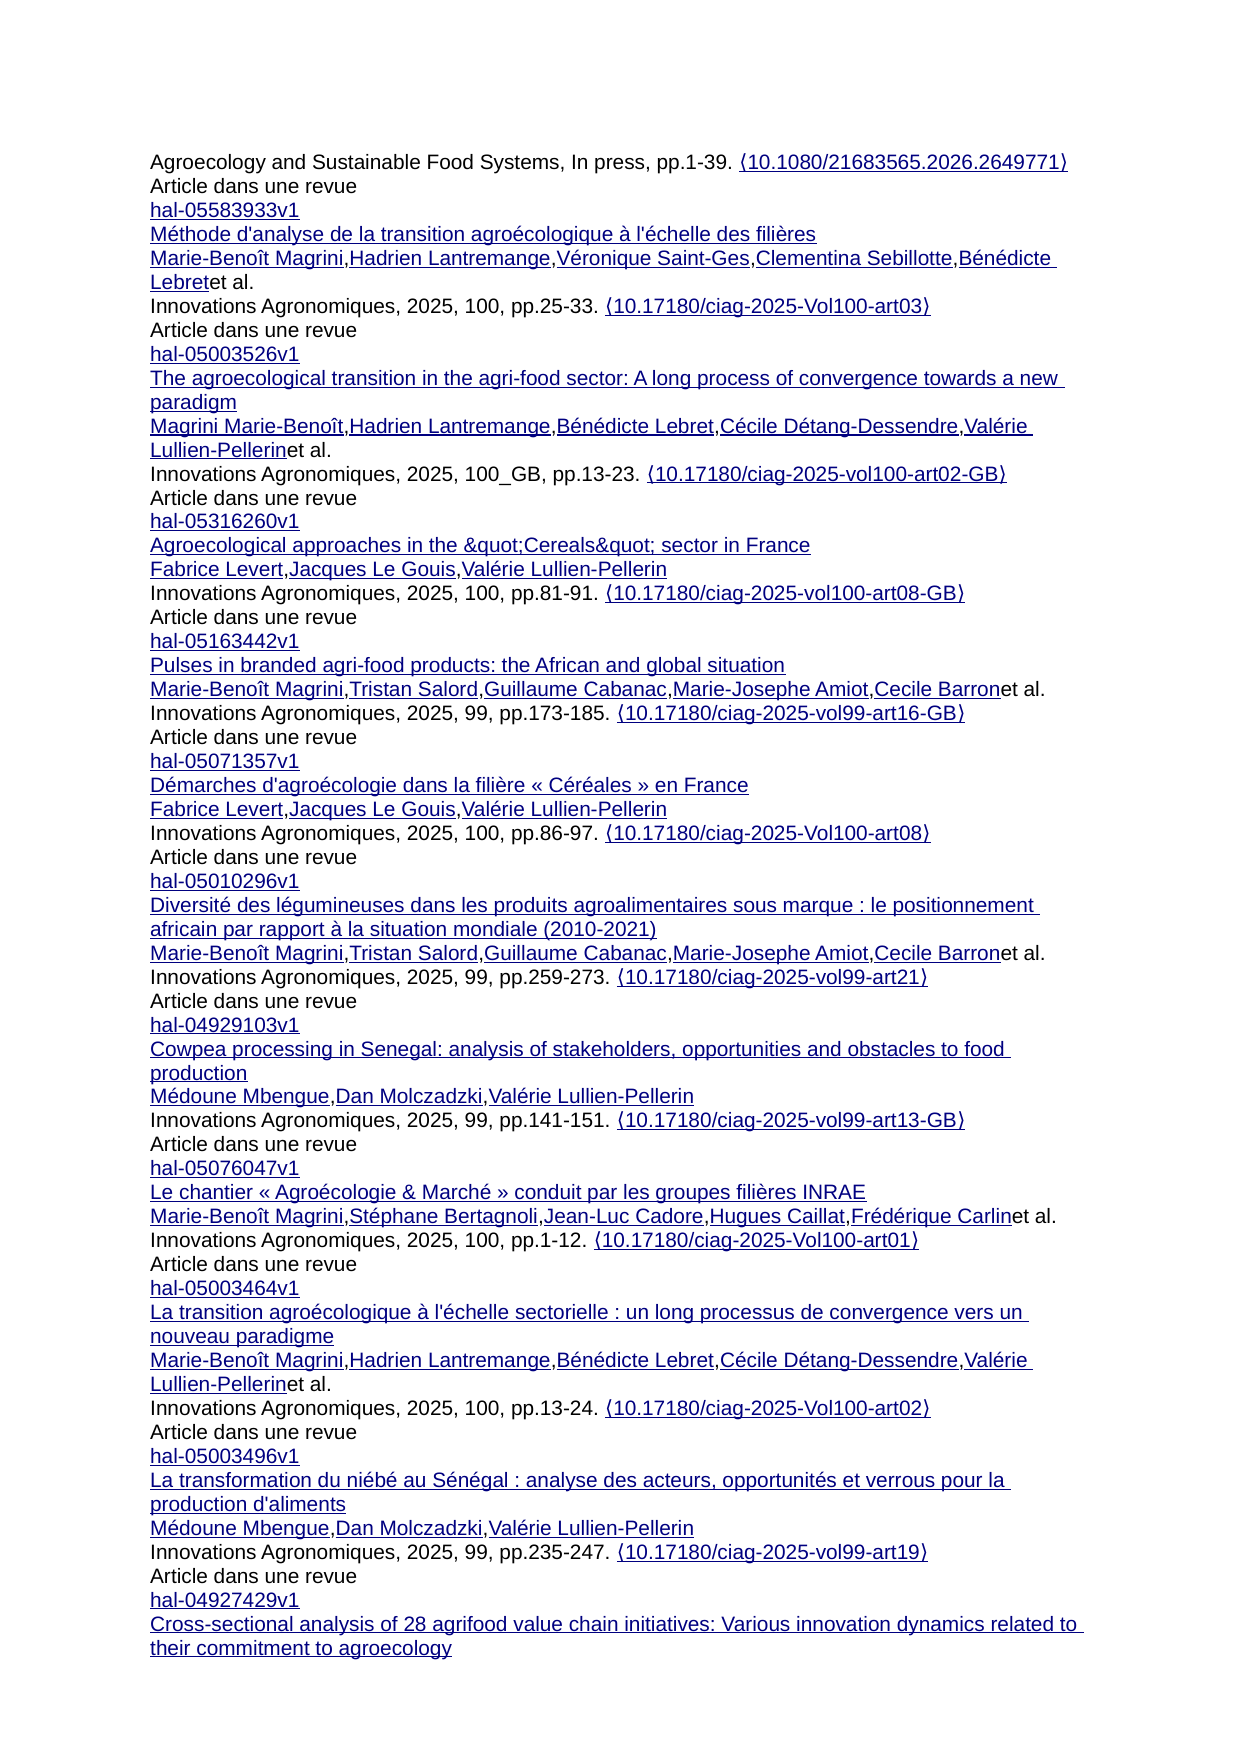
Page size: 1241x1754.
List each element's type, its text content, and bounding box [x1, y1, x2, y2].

table_cell Le chantier « Agroécologie & Marché » conduit par les groupes filières INRAE Marie-Benoît Magrini,Stéphane Bertagnoli,Jean-Luc Cadore,Hugues Caillat,Frédérique Carlinet al. Innovations Agronomiques, 2025, 100, pp.1-12. ⟨10.17180/ciag-2025-Vol100-art01⟩ Article dans une revue hal-05003464v1 [150, 1180, 1090, 1300]
table_cell Méthode d'analyse de la transition agroécologique à l'échelle des filières Marie-Benoît Magrini,Hadrien Lantremange,Véronique Saint-Ges,Clementina Sebillotte,Bénédicte Lebretet al. Innovations Agronomiques, 2025, 100, pp.25-33. ⟨10.17180/ciag-2025-Vol100-art03⟩ Article dans une revue hal-05003526v1 [150, 222, 1090, 366]
table_cell La transition agroécologique à l'échelle sectorielle : un long processus de convergence vers un nouveau paradigme Marie-Benoît Magrini,Hadrien Lantremange,Bénédicte Lebret,Cécile Détang-Dessendre,Valérie Lullien-Pellerinet al. Innovations Agronomiques, 2025, 100, pp.13-24. ⟨10.17180/ciag-2025-Vol100-art02⟩ Article dans une revue hal-05003496v1 [150, 1300, 1090, 1468]
table_cell The agroecological transition in the agri-food sector: A long process of convergence towards a new paradigm Magrini Marie-Benoît,Hadrien Lantremange,Bénédicte Lebret,Cécile Détang-Dessendre,Valérie Lullien-Pellerinet al. Innovations Agronomiques, 2025, 100_GB, pp.13-23. ⟨10.17180/ciag-2025-vol100-art02-GB⟩ Article dans une revue hal-05316260v1 [150, 366, 1090, 533]
table_cell Diversité des légumineuses dans les produits agroalimentaires sous marque : le positionnement africain par rapport à la situation mondiale (2010-2021) Marie-Benoît Magrini,Tristan Salord,Guillaume Cabanac,Marie-Josephe Amiot,Cecile Barronet al. Innovations Agronomiques, 2025, 99, pp.259-273. ⟨10.17180/ciag-2025-vol99-art21⟩ Article dans une revue hal-04929103v1 [150, 893, 1090, 1036]
table_cell Démarches d'agroécologie dans la filière « Céréales » en France Fabrice Levert,Jacques Le Gouis,Valérie Lullien-Pellerin Innovations Agronomiques, 2025, 100, pp.86-97. ⟨10.17180/ciag-2025-Vol100-art08⟩ Article dans une revue hal-05010296v1 [150, 773, 1090, 893]
table_cell Pulses in branded agri-food products: the African and global situation Marie-Benoît Magrini,Tristan Salord,Guillaume Cabanac,Marie-Josephe Amiot,Cecile Barronet al. Innovations Agronomiques, 2025, 99, pp.173-185. ⟨10.17180/ciag-2025-vol99-art16-GB⟩ Article dans une revue hal-05071357v1 [150, 653, 1090, 773]
table_header Agroecology and Sustainable Food Systems, In press, pp.1-39. ⟨10.1080/21683565.2026.2649771⟩ Article dans une revue hal-05583933v1 [150, 150, 1090, 222]
table_cell Cowpea processing in Senegal: analysis of stakeholders, opportunities and obstacles to food production Médoune Mbengue,Dan Molczadzki,Valérie Lullien-Pellerin Innovations Agronomiques, 2025, 99, pp.141-151. ⟨10.17180/ciag-2025-vol99-art13-GB⟩ Article dans une revue hal-05076047v1 [150, 1036, 1090, 1180]
table_cell Agroecological approaches in the &quot;Cereals&quot; sector in France Fabrice Levert,Jacques Le Gouis,Valérie Lullien-Pellerin Innovations Agronomiques, 2025, 100, pp.81-91. ⟨10.17180/ciag-2025-vol100-art08-GB⟩ Article dans une revue hal-05163442v1 [150, 533, 1090, 653]
table_cell Cross-sectional analysis of 28 agrifood value chain initiatives: Various innovation dynamics related to their commitment to agroecology [150, 1611, 1090, 1659]
table_cell La transformation du niébé au Sénégal : analyse des acteurs, opportunités et verrous pour la production d'aliments Médoune Mbengue,Dan Molczadzki,Valérie Lullien-Pellerin Innovations Agronomiques, 2025, 99, pp.235-247. ⟨10.17180/ciag-2025-vol99-art19⟩ Article dans une revue hal-04927429v1 [150, 1468, 1090, 1611]
